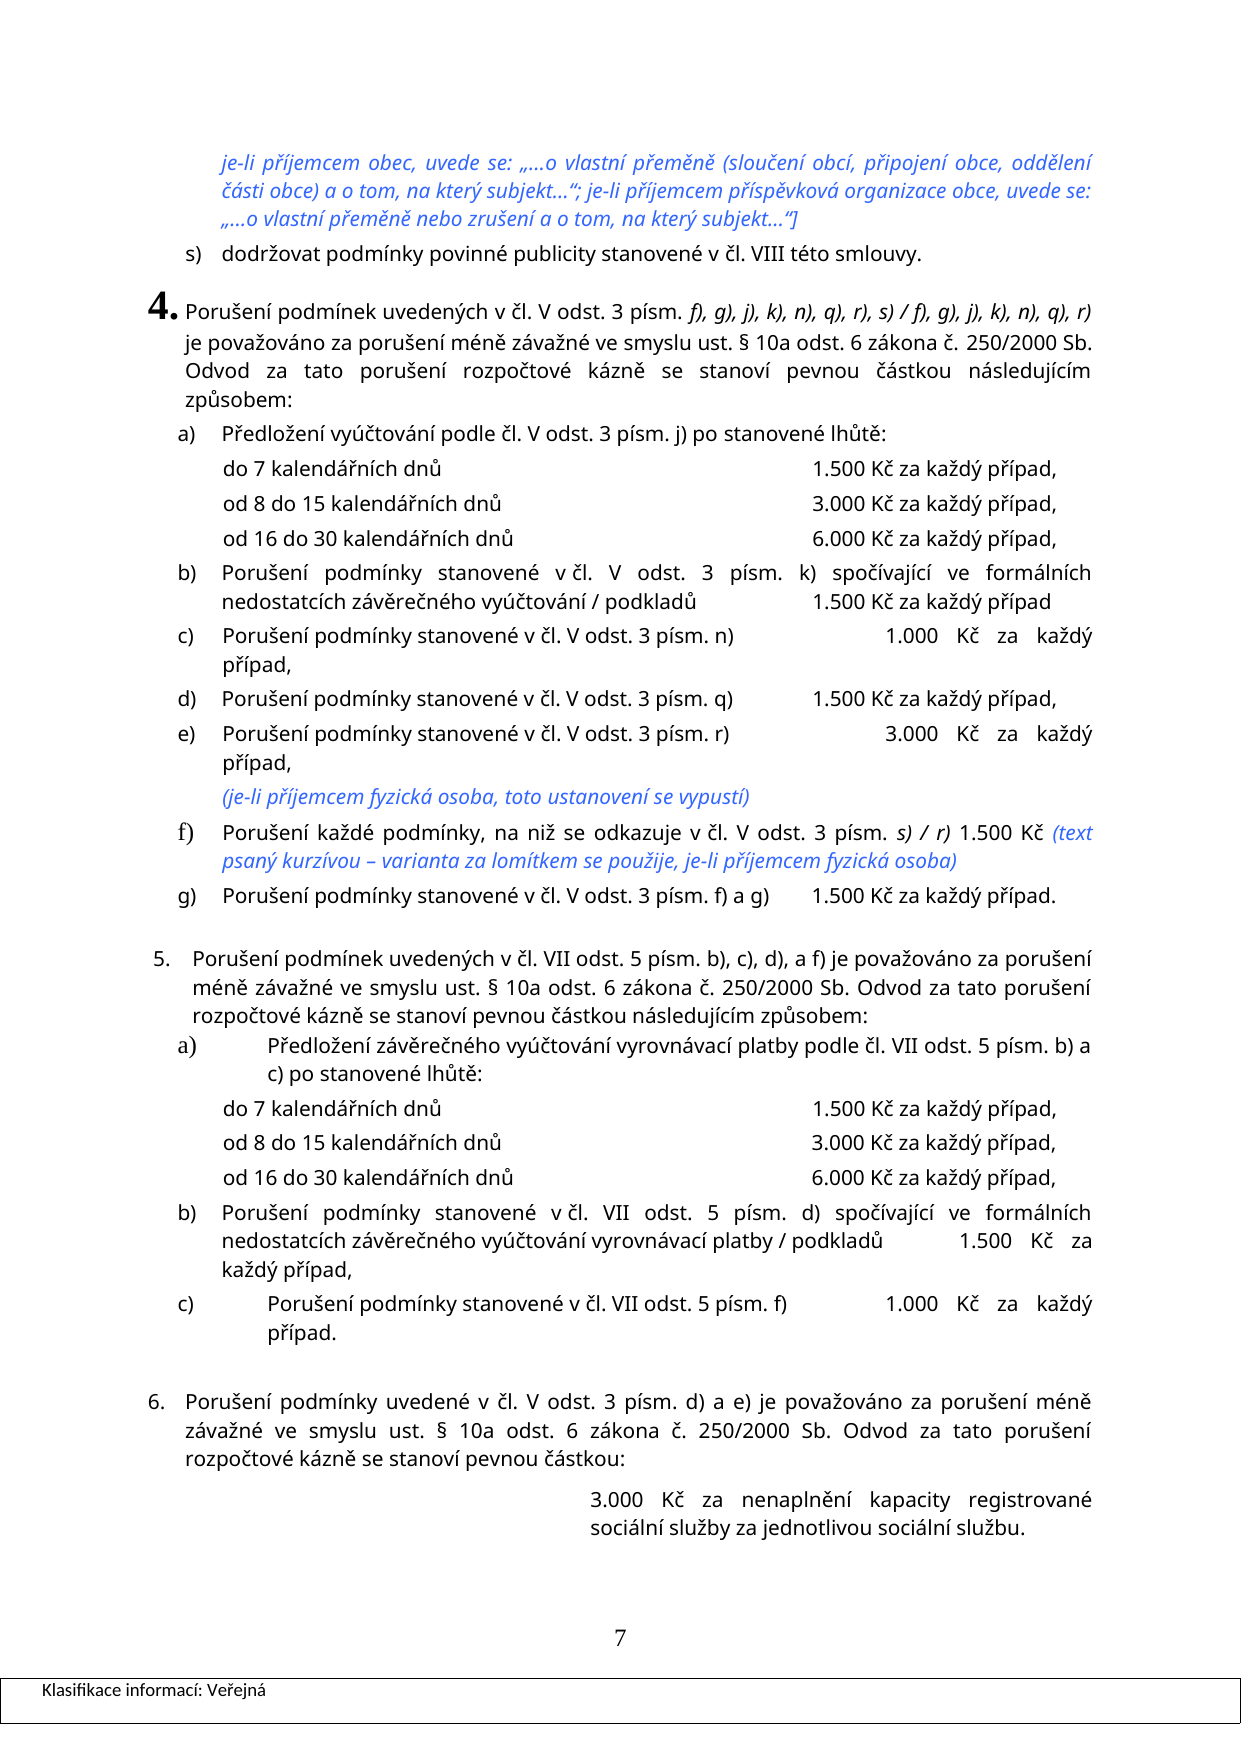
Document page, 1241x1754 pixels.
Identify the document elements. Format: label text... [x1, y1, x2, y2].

list Předložení vyúčtování podle čl. V odst. 3 písm. j) po stanovené lhůtě: [177, 419, 1093, 448]
list Porušení podmínky stanovené v čl. V odst. 3 písm. q) 1.500 Kč za každý případ, [177, 684, 1093, 713]
list Předložení závěrečného vyúčtování vyrovnávací platby podle čl. VII odst. 5 písm. b) a c) po stanovené lhůtě: [177, 1030, 1093, 1088]
list Porušení podmínky stanovené v čl. V odst. 3 písm. n) 1.000 Kč za každý případ, [177, 621, 1093, 678]
list Porušení podmínky stanovené v čl. VII odst. 5 písm. f) 1.000 Kč za každý případ. [177, 1289, 1093, 1346]
list Porušení každé podmínky, na niž se odkazuje v čl. V odst. 3 písm. s) / r) 1.500 Kč (text psaný kurzívou – varianta za lomítkem se použije, je-li příjemcem fyzická osoba) [177, 817, 1093, 875]
list dodržovat podmínky povinné publicity stanovené v čl. VIII této smlouvy. [185, 239, 1093, 268]
text (je-li příjemcem fyzická osoba, toto ustanovení se vypustí) [222, 782, 1093, 811]
list je-li příjemcem obec, uvede se: „…o vlastní přeměně (sloučení obcí, připojení obce, oddělení části obce) a o tom, na který subjekt…“; je-li příjemcem příspěvková organizace obce, uvede se: „…o vlastní přeměně nebo zrušení a o tom, na který subjekt…“] [185, 148, 1093, 233]
text od 16 do 30 kalendářních dnů 6.000 Kč za každý případ, [223, 1163, 1093, 1192]
list Porušení podmínky stanovené v čl. V odst. 3 písm. k) spočívající ve formálních nedostatcích závěrečného vyúčtování / podkladů 1.500 Kč za každý případ [177, 558, 1093, 615]
text do 7 kalendářních dnů 1.500 Kč za každý případ, [223, 454, 1093, 483]
list Porušení podmínky stanovené v čl. VII odst. 5 písm. d) spočívající ve formálních nedostatcích závěrečného vyúčtování vyrovnávací platby / podkladů 1.500 Kč za každý případ, [177, 1198, 1093, 1283]
list Porušení podmínky stanovené v čl. V odst. 3 písm. f) a g) 1.500 Kč za každý případ. [177, 881, 1093, 910]
text 3.000 Kč za nenaplnění kapacity registrované sociální služby za jednotlivou sociální službu. [590, 1485, 1093, 1542]
text od 8 do 15 kalendářních dnů 3.000 Kč za každý případ, [223, 1128, 1093, 1157]
list Porušení podmínek uvedených v čl. VII odst. 5 písm. b), c), d), a f) je považováno za porušení méně závažné ve smyslu ust. § 10a odst. 6 zákona č. 250/2000 Sb. Odvod za tato porušení rozpočtové kázně se stanoví pevnou částkou následujícím způsobem: [153, 944, 1093, 1030]
list Porušení podmínky uvedené v čl. V odst. 3 písm. d) a e) je považováno za porušení méně závažné ve smyslu ust. § 10a odst. 6 zákona č. 250/2000 Sb. Odvod za tato porušení rozpočtové kázně se stanoví pevnou částkou: [148, 1387, 1093, 1473]
text do 7 kalendářních dnů 1.500 Kč za každý případ, [223, 1094, 1093, 1122]
text od 8 do 15 kalendářních dnů 3.000 Kč za každý případ, [223, 489, 1093, 517]
list Porušení podmínek uvedených v čl. V odst. 3 písm. f), g), j), k), n), q), r), s) / f), g), j), k), n), q), r) je považováno za porušení méně závažné ve smyslu ust. § 10a odst. 6 zákona č. 250/2000 Sb. Odvod za tato porušení rozpočtové kázně se stanoví pevnou částkou následujícím způsobem: [148, 280, 1093, 413]
text od 16 do 30 kalendářních dnů 6.000 Kč za každý případ, [223, 524, 1093, 552]
list Porušení podmínky stanovené v čl. V odst. 3 písm. r) 3.000 Kč za každý případ, [177, 719, 1093, 776]
